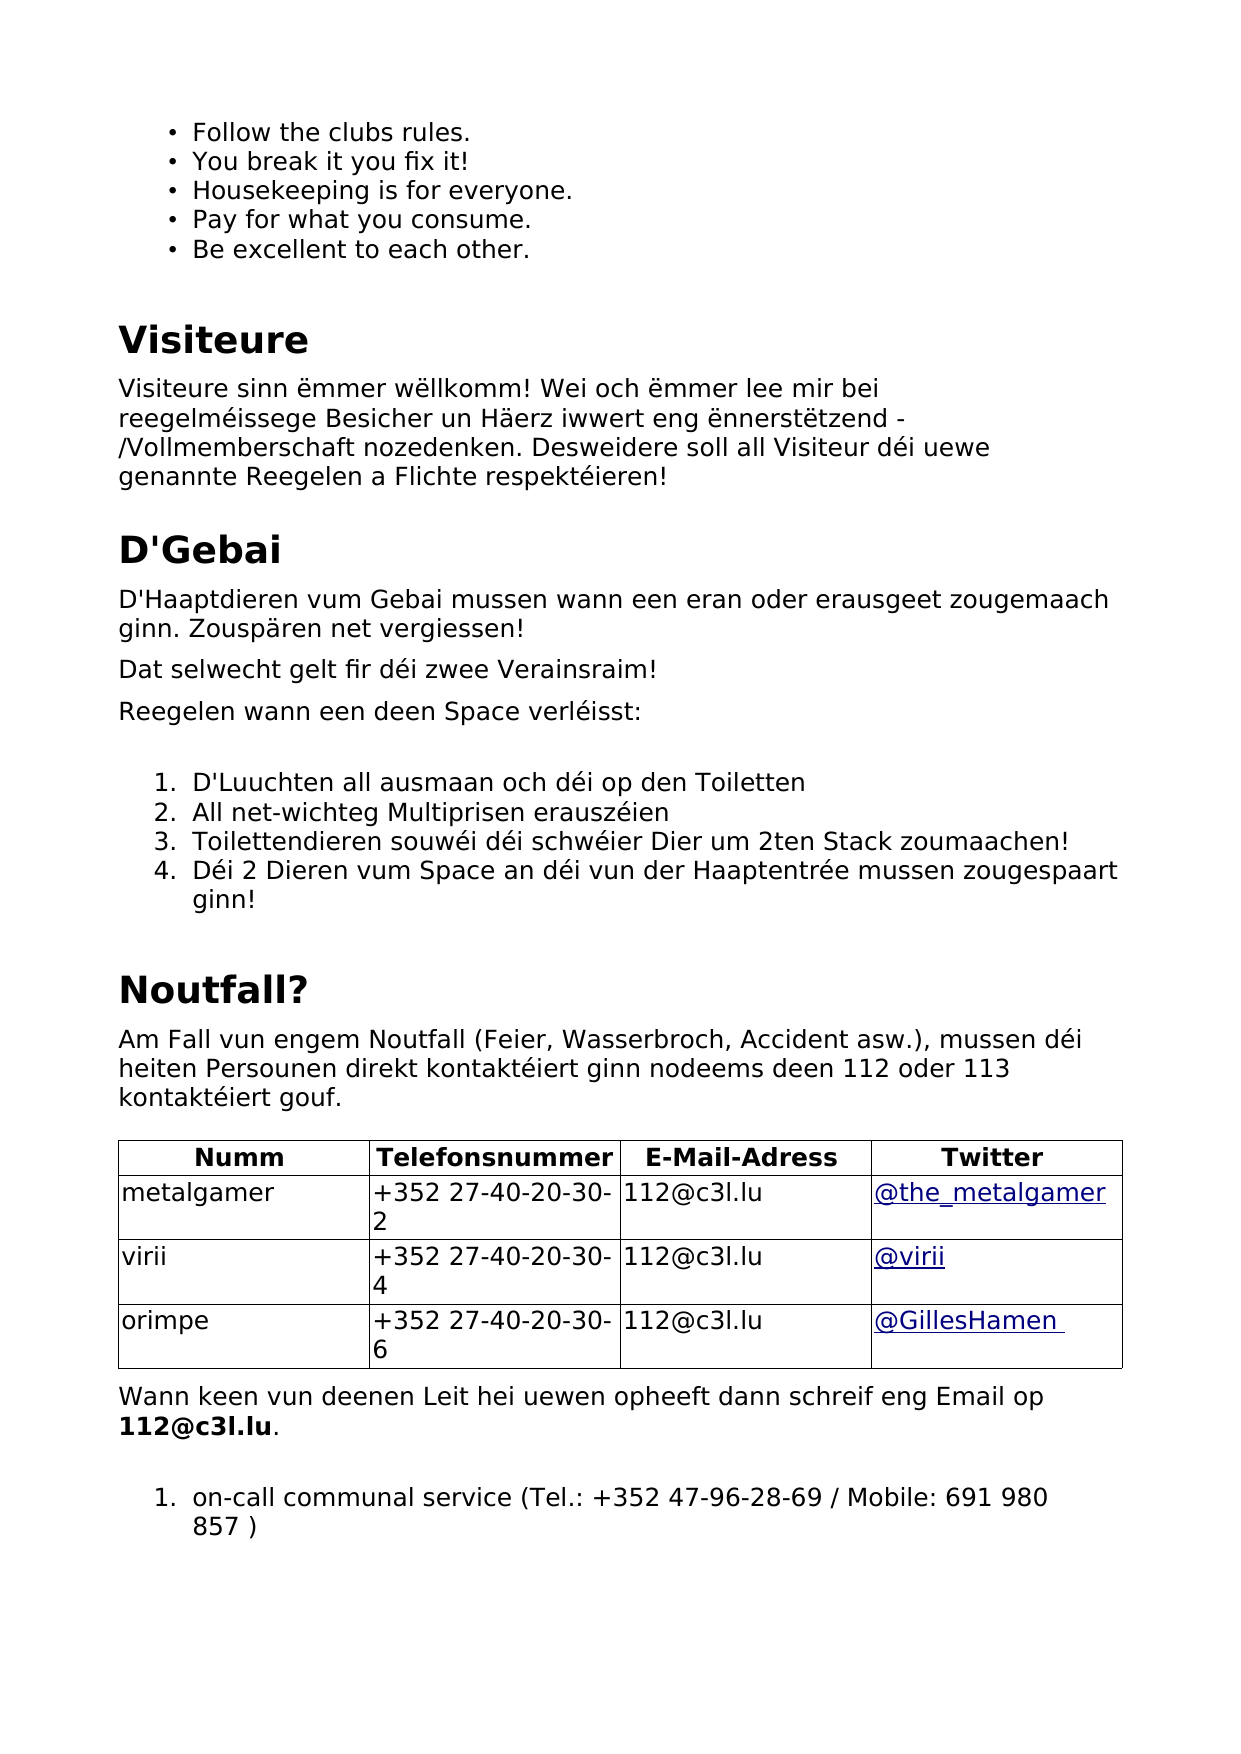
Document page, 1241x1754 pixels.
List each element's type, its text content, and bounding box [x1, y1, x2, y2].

subtitle D'Gebai [118, 529, 1122, 572]
text Am Fall vun engem Noutfall (Feier, Wasserbroch, Accident asw.), mussen déi heiten Persounen direkt kontaktéiert ginn nodeems deen 112 oder 113 kontaktéiert gouf. [118, 1025, 1122, 1112]
text Dat selwecht gelt fir déi zwee Verainsraim! [118, 656, 1122, 685]
text Reegelen wann een deen Space verléisst: [118, 697, 1122, 727]
list Housekeeping is for everyone. [177, 176, 1122, 206]
list You break it you fix it! [177, 147, 1122, 176]
table_cell @the_metalgamer [872, 1176, 1122, 1239]
list Déi 2 Dieren vum Space an déi vun der Haaptentrée mussen zougespaart ginn! [177, 856, 1122, 914]
table_header Telefonsnummer [370, 1141, 620, 1175]
table_header E-Mail-Adress [621, 1141, 871, 1175]
table_cell +352 27-40-20-30-2 [370, 1176, 620, 1239]
table_cell @GillesHamen [872, 1305, 1122, 1368]
table_cell orimpe [119, 1305, 369, 1368]
table_cell +352 27-40-20-30-6 [370, 1305, 620, 1368]
table_cell metalgamer [119, 1176, 369, 1239]
table_cell 112@c3l.lu [621, 1305, 871, 1368]
list Follow the clubs rules. [177, 118, 1122, 147]
subtitle Noutfall? [118, 969, 1122, 1012]
text D'Haaptdieren vum Gebai mussen wann een eran oder erausgeet zougemaach ginn. Zouspären net vergiessen! [118, 585, 1122, 643]
list on-call communal service (Tel.: +352 47-96-28-69 / Mobile: 691 980 857 ) [177, 1483, 1122, 1541]
list D'Luuchten all ausmaan och déi op den Toiletten [177, 768, 1122, 798]
table_cell 112@c3l.lu [621, 1240, 871, 1303]
table_cell virii [119, 1240, 369, 1303]
table_cell 112@c3l.lu [621, 1176, 871, 1239]
table_cell +352 27-40-20-30-4 [370, 1240, 620, 1303]
list All net-wichteg Multiprisen erauszéien [177, 798, 1122, 827]
list Toilettendieren souwéi déi schwéier Dier um 2ten Stack zoumaachen! [177, 827, 1122, 856]
text Wann keen vun deenen Leit hei uewen opheeft dann schreif eng Email op 112@c3l.lu. [118, 1383, 1122, 1441]
text Visiteure sinn ëmmer wëllkomm! Wei och ëmmer lee mir bei reegelméissege Besicher un Häerz iwwert eng ënnerstëtzend - /Vollmemberschaft nozedenken. Desweidere soll all Visiteur déi uewe genannte Reegelen a Flichte respektéieren! [118, 374, 1122, 491]
table_cell @virii [872, 1240, 1122, 1303]
subtitle Visiteure [118, 318, 1122, 362]
table_header Twitter [872, 1141, 1122, 1175]
list Pay for what you consume. [177, 206, 1122, 235]
table_header Numm [119, 1141, 369, 1175]
list Be excellent to each other. [177, 235, 1122, 264]
